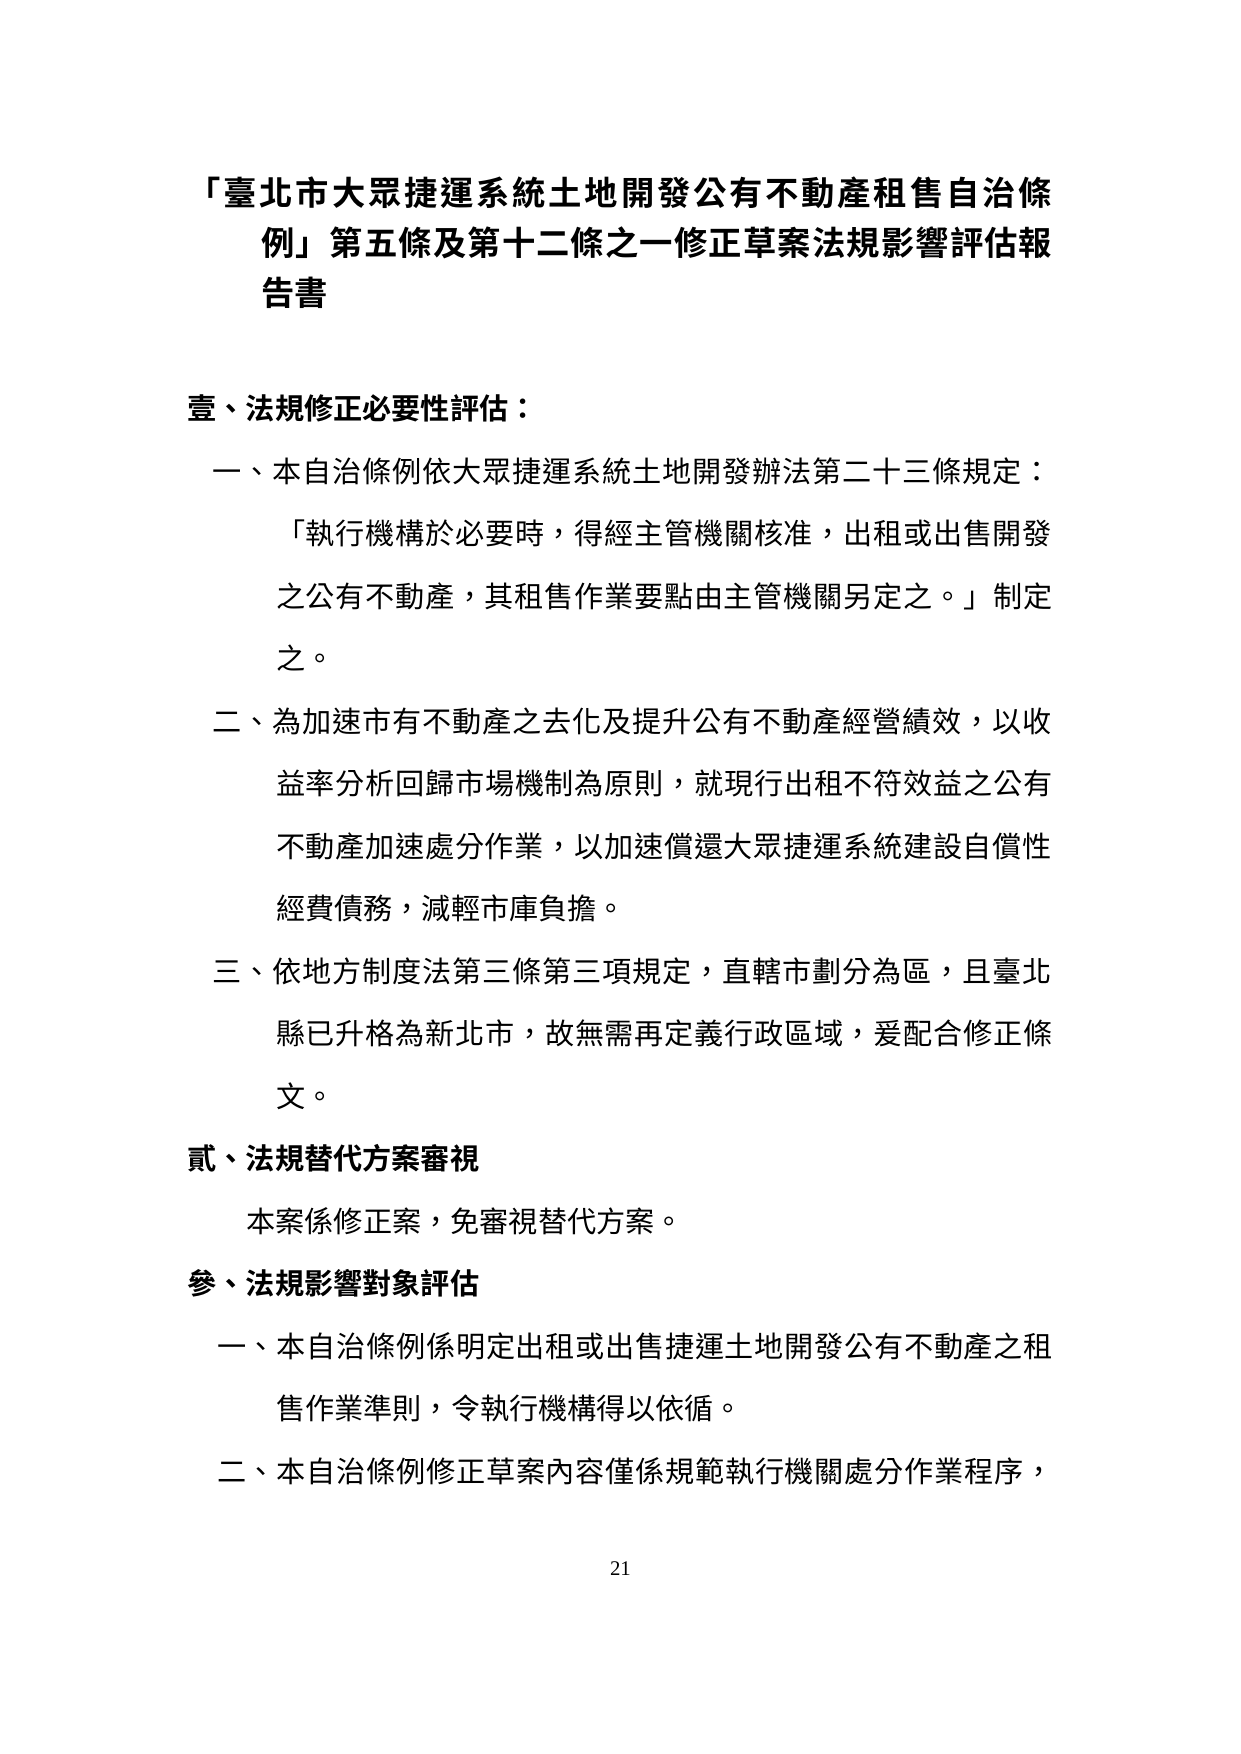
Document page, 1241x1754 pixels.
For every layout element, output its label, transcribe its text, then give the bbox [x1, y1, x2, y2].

text 參、法規影響對象評估 [187, 1240, 1053, 1303]
text 壹、法規修正必要性評估： [187, 365, 1053, 428]
text 一、本自治條例係明定出租或出售捷運土地開發公有不動產之租售作業準則，令執行機構得以依循。 [217, 1303, 1053, 1428]
text 二、為加速市有不動產之去化及提升公有不動產經營績效，以收益率分析回歸市場機制為原則，就現行出租不符效益之公有不動產加速處分作業，以加速償還大眾捷運系統建設自償性經費債務，減輕市庫負擔。 [212, 678, 1053, 928]
text 一、本自治條例依大眾捷運系統土地開發辦法第二十三條規定：「執行機構於必要時，得經主管機關核准，出租或出售開發之公有不動產，其租售作業要點由主管機關另定之。」制定之。 [212, 428, 1053, 678]
text 二、本自治條例修正草案內容僅係規範執行機關處分作業程序， [217, 1428, 1053, 1490]
text 貳、法規替代方案審視 [187, 1115, 1053, 1178]
text 三、依地方制度法第三條第三項規定，直轄市劃分為區，且臺北縣已升格為新北市，故無需再定義行政區域，爰配合修正條文。 [212, 928, 1053, 1115]
text 「臺北市大眾捷運系統土地開發公有不動產租售自治條例」第五條及第十二條之一修正草案法規影響評估報告書 [187, 165, 1053, 315]
text 本案係修正案，免審視替代方案。 [246, 1178, 1053, 1240]
